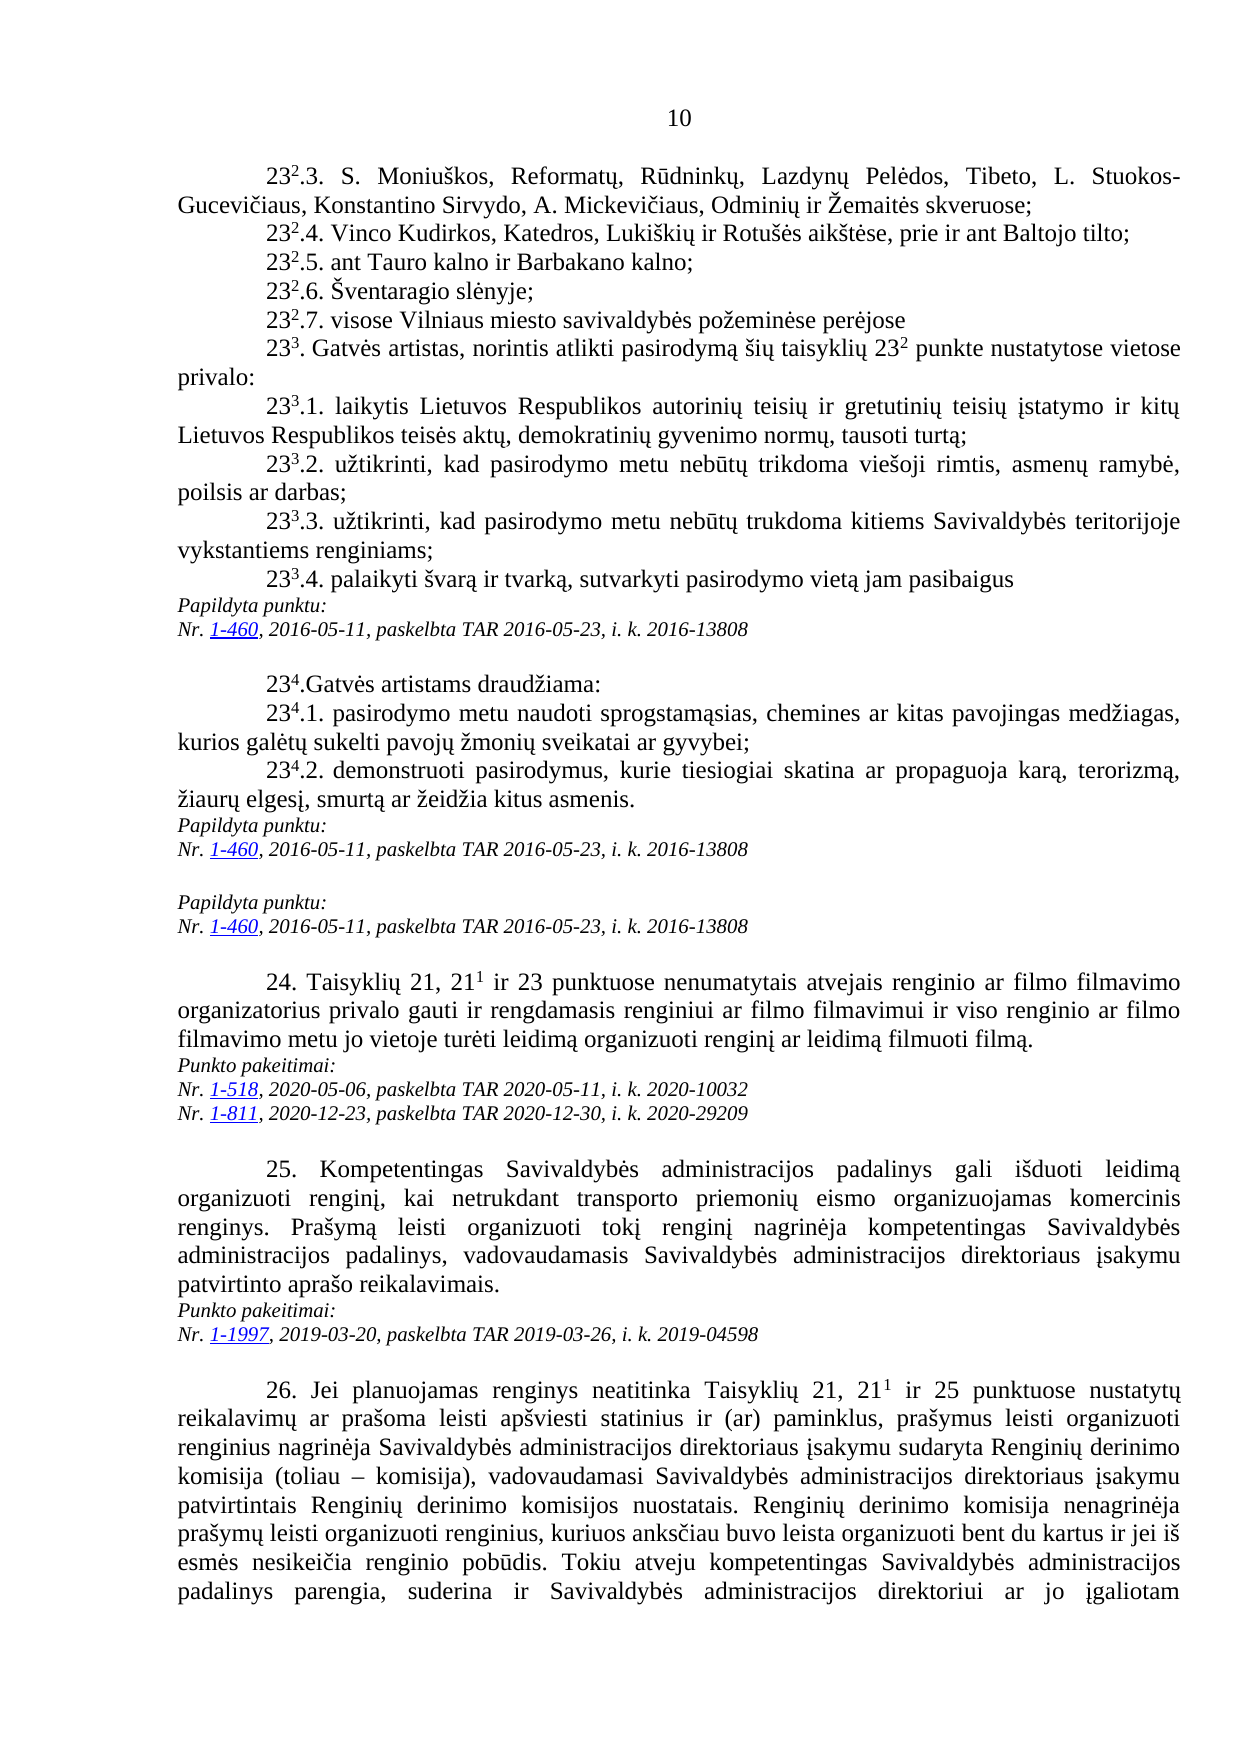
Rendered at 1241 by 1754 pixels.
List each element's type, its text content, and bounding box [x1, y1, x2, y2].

text 232.4. Vinco Kudirkos, Katedros, Lukiškių ir Rotušės aikštėse, prie ir ant Baltojo tilto; [177, 218, 1181, 247]
text Papildyta punktu: [177, 813, 1181, 837]
text 234.1. pasirodymo metu naudoti sprogstamąsias, chemines ar kitas pavojingas medžiagas, kurios galėtų sukelti pavojų žmonių sveikatai ar gyvybei; [177, 698, 1181, 756]
text 25. Kompetentingas Savivaldybės administracijos padalinys gali išduoti leidimą organizuoti renginį, kai netrukdant transporto priemonių eismo organizuojamas komercinis renginys. Prašymą leisti organizuoti tokį renginį nagrinėja kompetentingas Savivaldybės administracijos padalinys, vadovaudamasis Savivaldybės administracijos direktoriaus įsakymu patvirtinto aprašo reikalavimais. [177, 1154, 1181, 1298]
text 232.7. visose Vilniaus miesto savivaldybės požeminėse perėjose [177, 305, 1181, 333]
text 234.2. demonstruoti pasirodymus, kurie tiesiogiai skatina ar propaguoja karą, terorizmą, žiaurų elgesį, smurtą ar žeidžia kitus asmenis. [177, 756, 1181, 813]
text Nr. 1-460, 2016-05-11, paskelbta TAR 2016-05-23, i. k. 2016-13808 [177, 914, 1181, 938]
text 232.5. ant Tauro kalno ir Barbakano kalno; [177, 247, 1181, 276]
text Papildyta punktu: [177, 890, 1181, 914]
text 234.Gatvės artistams draudžiama: [177, 669, 1181, 698]
text 233.1. laikytis Lietuvos Respublikos autorinių teisių ir gretutinių teisių įstatymo ir kitų Lietuvos Respublikos teisės aktų, demokratinių gyvenimo normų, tausoti turtą; [177, 391, 1181, 449]
text 24. Taisyklių 21, 211 ir 23 punktuose nenumatytais atvejais renginio ar filmo filmavimo organizatorius privalo gauti ir rengdamasis renginiui ar filmo filmavimui ir viso renginio ar filmo filmavimo metu jo vietoje turėti leidimą organizuoti renginį ar leidimą filmuoti filmą. [177, 967, 1181, 1053]
text 232.6. Šventaragio slėnyje; [177, 276, 1181, 305]
text Nr. 1-811, 2020-12-23, paskelbta TAR 2020-12-30, i. k. 2020-29209 [177, 1101, 1181, 1125]
text Nr. 1-518, 2020-05-06, paskelbta TAR 2020-05-11, i. k. 2020-10032 [177, 1077, 1181, 1101]
text 26. Jei planuojamas renginys neatitinka Taisyklių 21, 211 ir 25 punktuose nustatytų reikalavimų ar prašoma leisti apšviesti statinius ir (ar) paminklus, prašymus leisti organizuoti renginius nagrinėja Savivaldybės administracijos direktoriaus įsakymu sudaryta Renginių derinimo komisija (toliau – komisija), vadovaudamasi Savivaldybės administracijos direktoriaus įsakymu patvirtintais Renginių derinimo komisijos nuostatais. Renginių derinimo komisija nenagrinėja prašymų leisti organizuoti renginius, kuriuos anksčiau buvo leista organizuoti bent du kartus ir jei iš esmės nesikeičia renginio pobūdis. Tokiu atveju kompetentingas Savivaldybės administracijos padalinys parengia, suderina ir Savivaldybės administracijos direktoriui ar jo įgaliotam [177, 1375, 1181, 1605]
text 232.3. S. Moniuškos, Reformatų, Rūdninkų, Lazdynų Pelėdos, Tibeto, L. Stuokos-Gucevičiaus, Konstantino Sirvydo, A. Mickevičiaus, Odminių ir Žemaitės skveruose; [177, 161, 1181, 218]
text Nr. 1-460, 2016-05-11, paskelbta TAR 2016-05-23, i. k. 2016-13808 [177, 837, 1181, 861]
text Punkto pakeitimai: [177, 1298, 1181, 1322]
text Punkto pakeitimai: [177, 1053, 1181, 1077]
text Papildyta punktu: [177, 592, 1181, 617]
text Nr. 1-1997, 2019-03-20, paskelbta TAR 2019-03-26, i. k. 2019-04598 [177, 1322, 1181, 1346]
text Nr. 1-460, 2016-05-11, paskelbta TAR 2016-05-23, i. k. 2016-13808 [177, 617, 1181, 641]
text 233.2. užtikrinti, kad pasirodymo metu nebūtų trikdoma viešoji rimtis, asmenų ramybė, poilsis ar darbas; [177, 449, 1181, 506]
text 233.4. palaikyti švarą ir tvarką, sutvarkyti pasirodymo vietą jam pasibaigus [177, 564, 1181, 592]
text 233.3. užtikrinti, kad pasirodymo metu nebūtų trukdoma kitiems Savivaldybės teritorijoje vykstantiems renginiams; [177, 506, 1181, 564]
text 233. Gatvės artistas, norintis atlikti pasirodymą šių taisyklių 232 punkte nustatytose vietose privalo: [177, 333, 1181, 391]
